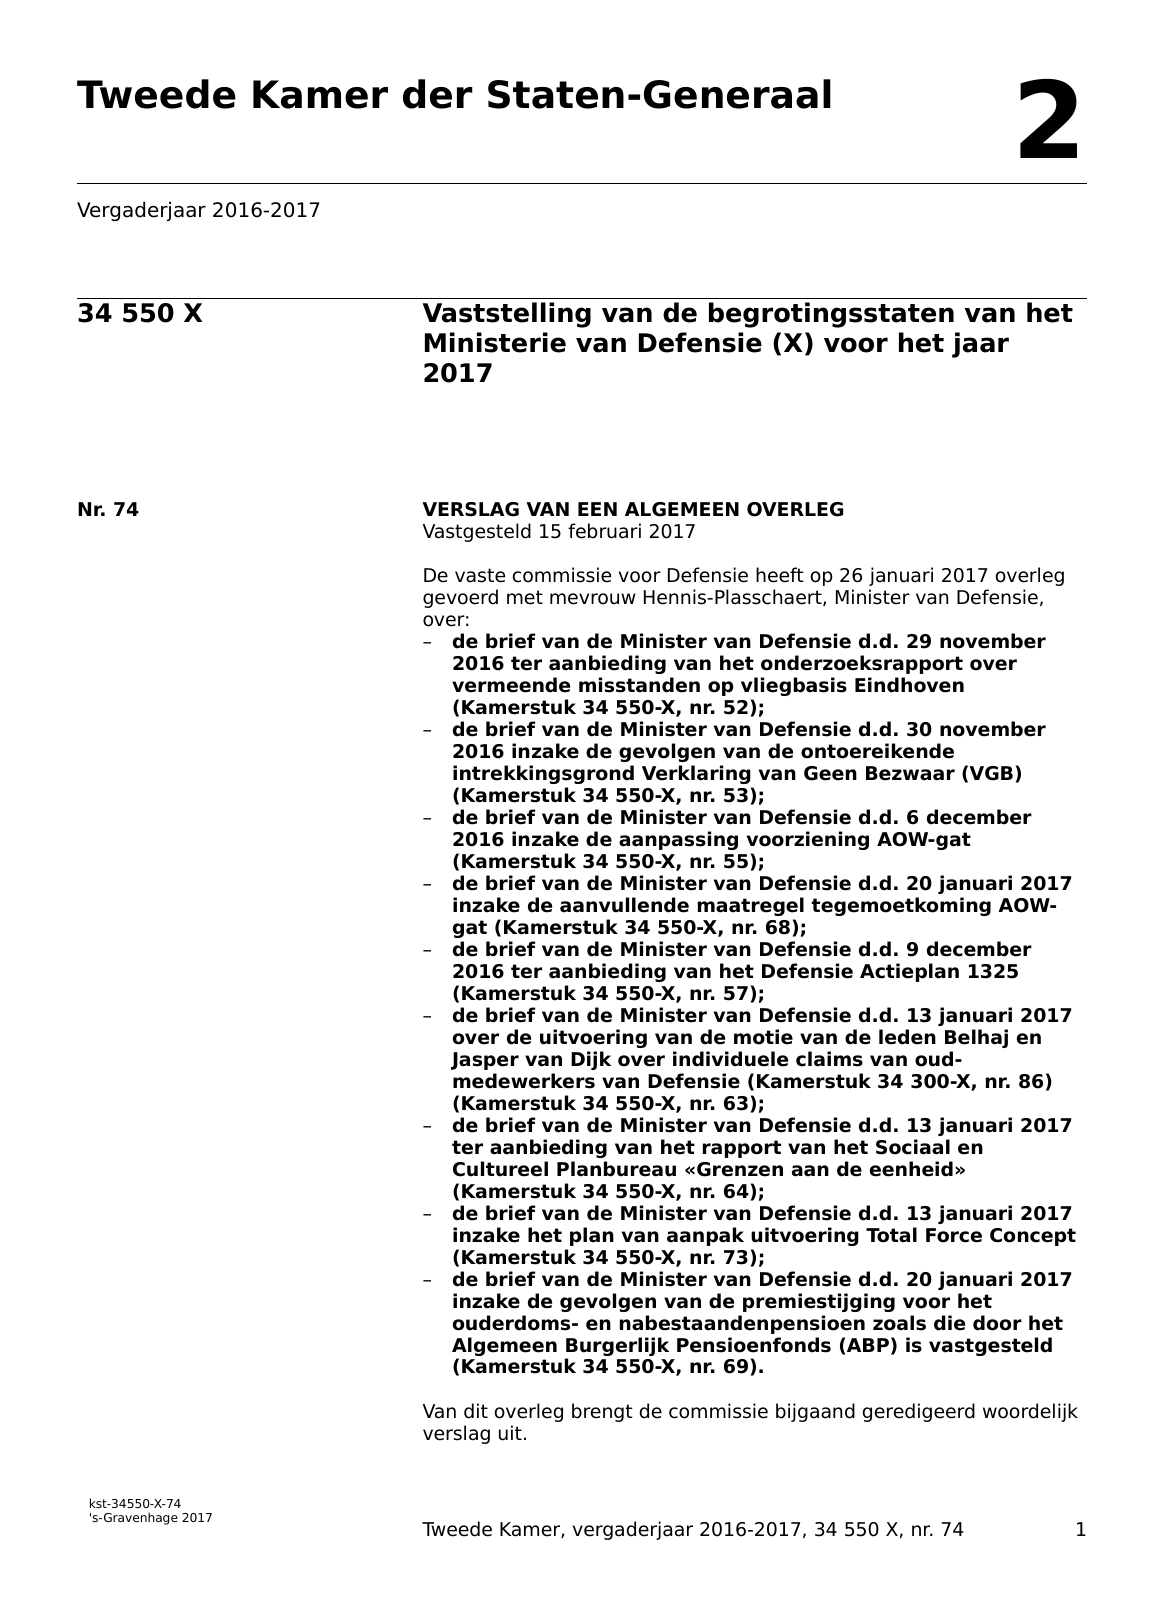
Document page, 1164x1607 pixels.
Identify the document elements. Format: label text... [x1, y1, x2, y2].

text – de brief van de Minister van Defensie d.d. 13 januari 2017 ter aanbieding van het rapport van het Sociaal en Cultureel Planbureau «Grenzen aan de eenheid» (Kamerstuk 34 550-X, nr. 64); [422, 1115, 1087, 1203]
text De vaste commissie voor Defensie heeft op 26 januari 2017 overleg gevoerd met mevrouw Hennis-Plasschaert, Minister van Defensie, over: [422, 565, 1087, 631]
subtitle 34 550 X Vaststelling van de begrotingsstaten van het Ministerie van Defensie (X) voor het jaar 2017 [77, 299, 1087, 388]
text – de brief van de Minister van Defensie d.d. 6 december 2016 inzake de aanpassing voorziening AOW-gat (Kamerstuk 34 550-X, nr. 55); [422, 807, 1087, 873]
table_cell Vergaderjaar 2016-2017 [77, 184, 1087, 298]
text Van dit overleg brengt de commissie bijgaand geredigeerd woordelijk verslag uit. [422, 1401, 1087, 1444]
table_header Tweede Kamer der Staten-Generaal [77, 59, 886, 183]
text – de brief van de Minister van Defensie d.d. 30 november 2016 inzake de gevolgen van de ontoereikende intrekkingsgrond Verklaring van Geen Bezwaar (VGB) (Kamerstuk 34 550-X, nr. 53); [422, 719, 1087, 807]
table_header 2 [886, 59, 1087, 183]
text – de brief van de Minister van Defensie d.d. 13 januari 2017 inzake het plan van aanpak uitvoering Total Force Concept (Kamerstuk 34 550-X, nr. 73); [422, 1203, 1087, 1268]
text – de brief van de Minister van Defensie d.d. 20 januari 2017 inzake de gevolgen van de premiestijging voor het ouderdoms- en nabestaandenpensioen zoals die door het Algemeen Burgerlijk Pensioenfonds (ABP) is vastgesteld (Kamerstuk 34 550-X, nr. 69). [422, 1268, 1087, 1378]
subtitle Nr. 74 VERSLAG VAN EEN ALGEMEEN OVERLEG [77, 499, 1087, 521]
text – de brief van de Minister van Defensie d.d. 9 december 2016 ter aanbieding van het Defensie Actieplan 1325 (Kamerstuk 34 550-X, nr. 57); [422, 939, 1087, 1005]
text 's-Gravenhage 2017 [88, 1511, 323, 1525]
text kst-34550-X-74 [88, 1497, 323, 1511]
text – de brief van de Minister van Defensie d.d. 13 januari 2017 over de uitvoering van de motie van de leden Belhaj en Jasper van Dijk over individuele claims van oud-medewerkers van Defensie (Kamerstuk 34 300-X, nr. 86) (Kamerstuk 34 550-X, nr. 63); [422, 1005, 1087, 1115]
text Vastgesteld 15 februari 2017 [422, 521, 1087, 543]
text – de brief van de Minister van Defensie d.d. 29 november 2016 ter aanbieding van het onderzoeksrapport over vermeende misstanden op vliegbasis Eindhoven (Kamerstuk 34 550-X, nr. 52); [422, 631, 1087, 719]
text – de brief van de Minister van Defensie d.d. 20 januari 2017 inzake de aanvullende maatregel tegemoetkoming AOW-gat (Kamerstuk 34 550-X, nr. 68); [422, 873, 1087, 939]
